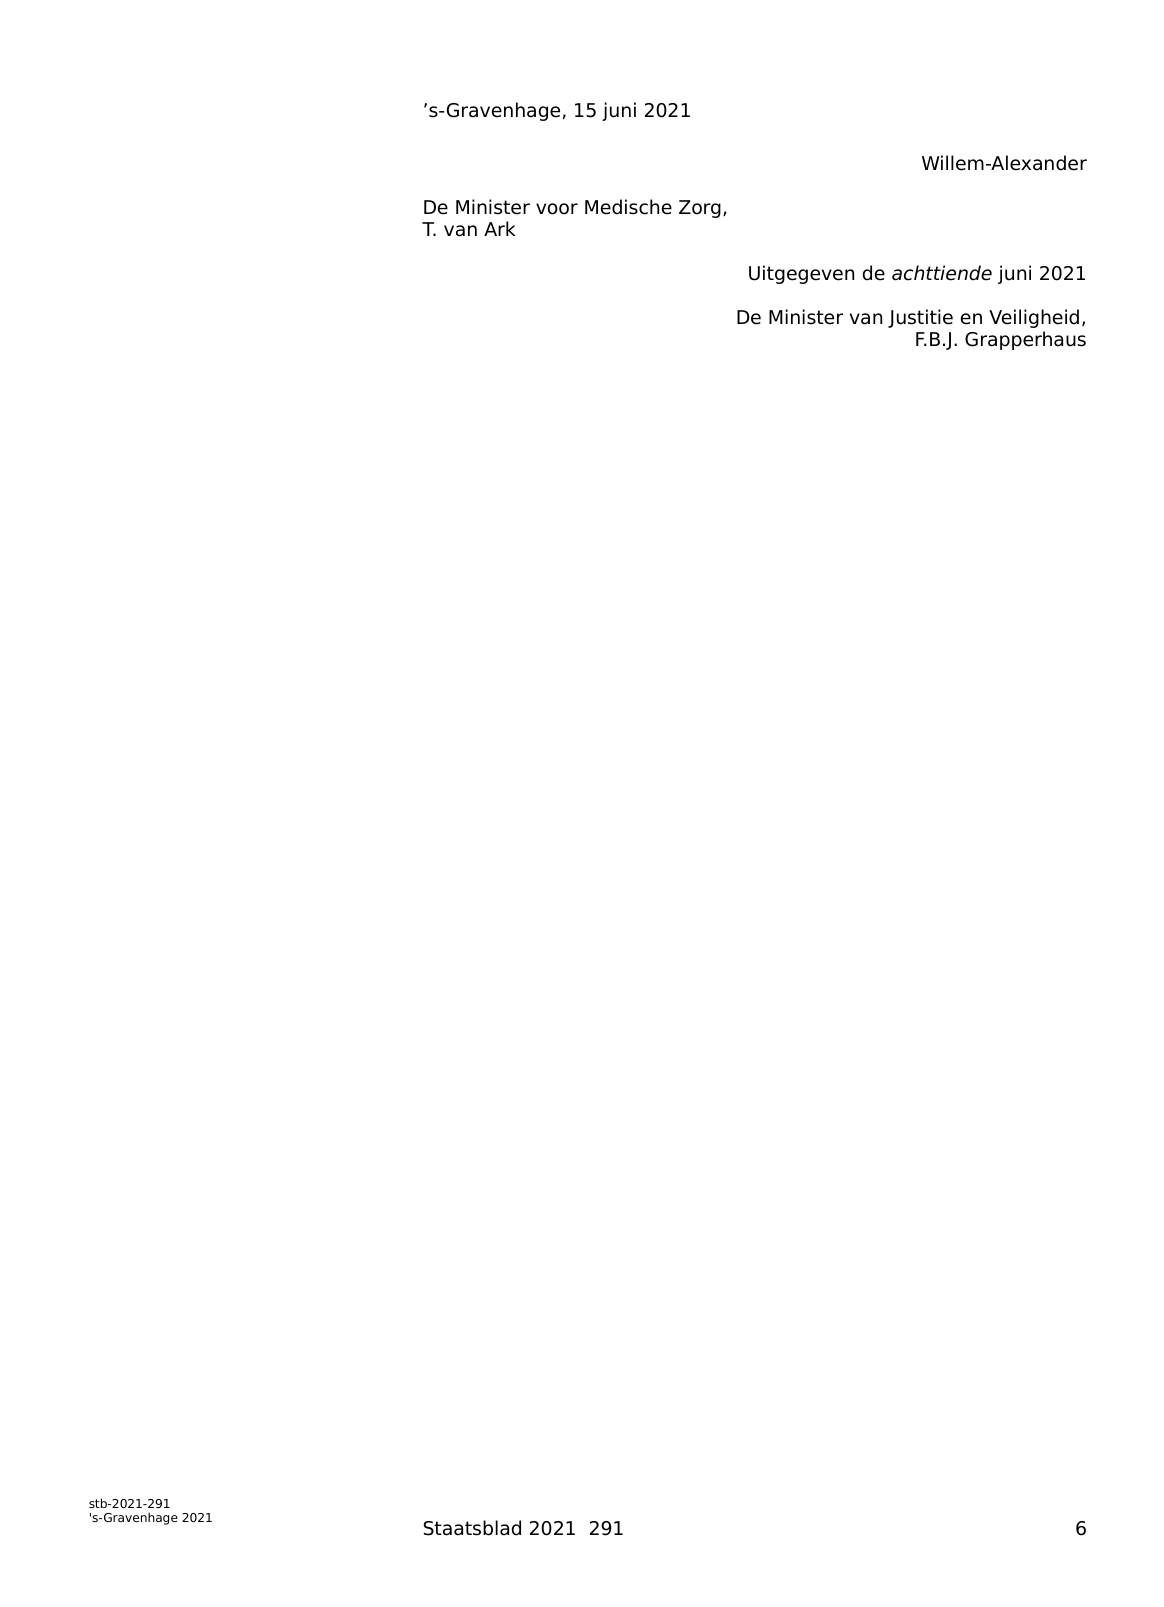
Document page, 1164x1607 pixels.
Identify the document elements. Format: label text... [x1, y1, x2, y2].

text Uitgegeven de achttiende juni 2021 [422, 263, 1087, 285]
text stb-2021-291 [88, 1497, 323, 1511]
text De Minister voor Medische Zorg, T. van Ark [422, 197, 1087, 241]
text ’s-Gravenhage, 15 juni 2021 [422, 100, 1087, 122]
text De Minister van Justitie en Veiligheid, F.B.J. Grapperhaus [422, 307, 1087, 351]
text 's-Gravenhage 2021 [88, 1511, 323, 1525]
text Willem-Alexander [422, 152, 1087, 174]
